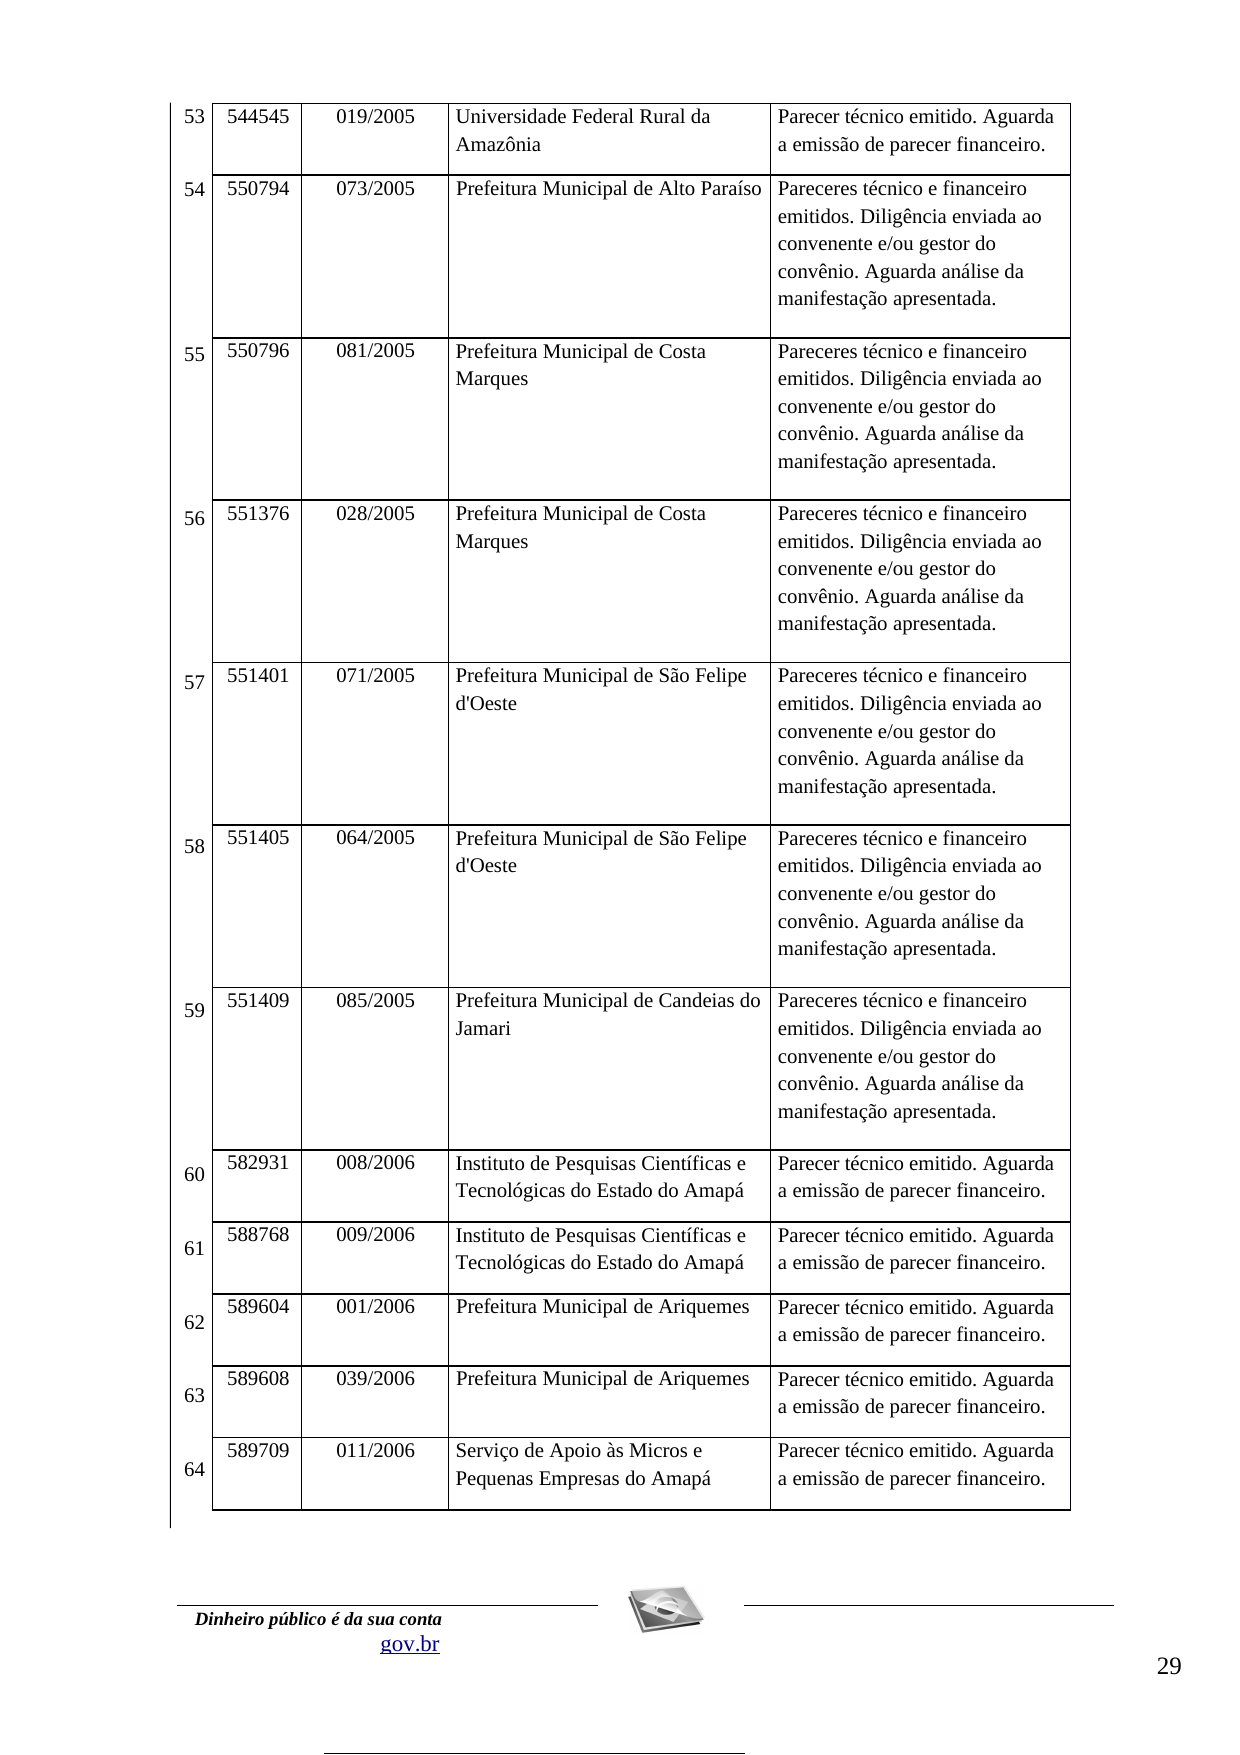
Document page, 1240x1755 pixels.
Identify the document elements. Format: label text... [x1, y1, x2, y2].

table_header 019/2005 [302, 104, 448, 174]
table_cell Pareceres técnico e financeiro emitidos. Diligência enviada ao convenente e/ou gestor do convênio. Aguarda análise da manifestação apresentada. [771, 339, 1070, 499]
table_cell Prefeitura Municipal de Alto Paraíso [449, 176, 770, 337]
table_header 544545 [213, 104, 301, 174]
table_cell Prefeitura Municipal de Ariquemes [449, 1367, 770, 1437]
table_cell Pareceres técnico e financeiro emitidos. Diligência enviada ao convenente e/ou gestor do convênio. Aguarda análise da manifestação apresentada. [771, 176, 1070, 337]
table_cell Parecer técnico emitido. Aguarda a emissão de parecer financeiro. [771, 1295, 1070, 1365]
table_cell Parecer técnico emitido. Aguarda a emissão de parecer financeiro. [771, 1438, 1070, 1509]
text [1071, 1236, 1239, 1260]
text 60 [184, 1162, 211, 1186]
table_cell Pareceres técnico e financeiro emitidos. Diligência enviada ao convenente e/ou gestor do convênio. Aguarda análise da manifestação apresentada. [771, 663, 1070, 824]
table_cell Prefeitura Municipal de Costa Marques [449, 339, 770, 499]
text [1071, 177, 1239, 201]
table_cell Instituto de Pesquisas Científicas e Tecnológicas do Estado do Amapá [449, 1151, 770, 1221]
table_cell 071/2005 [302, 663, 448, 824]
text 59 [184, 998, 211, 1022]
text 53 [184, 104, 212, 174]
text 57 [184, 670, 211, 694]
table_cell 001/2006 [302, 1295, 448, 1365]
table_cell Instituto de Pesquisas Científicas e Tecnológicas do Estado do Amapá [449, 1223, 770, 1293]
text 64 [184, 1457, 211, 1481]
text [1071, 506, 1239, 530]
table_cell Serviço de Apoio às Micros e Pequenas Empresas do Amapá [449, 1438, 770, 1509]
text [1071, 341, 1239, 366]
table_cell 039/2006 [302, 1367, 448, 1437]
table_cell 550796 [213, 339, 301, 499]
table_cell Pareceres técnico e financeiro emitidos. Diligência enviada ao convenente e/ou gestor do convênio. Aguarda análise da manifestação apresentada. [771, 501, 1070, 662]
table_cell 582931 [213, 1151, 301, 1221]
text [1071, 834, 1239, 858]
text 63 [184, 1383, 211, 1407]
text [1071, 1310, 1239, 1334]
table_cell 551376 [213, 501, 301, 662]
table_cell 588768 [213, 1223, 301, 1293]
text [211, 1510, 1071, 1529]
table_cell 551401 [213, 663, 301, 824]
text [1071, 104, 1239, 128]
table_cell Parecer técnico emitido. Aguarda a emissão de parecer financeiro. [771, 1223, 1070, 1293]
table_cell Parecer técnico emitido. Aguarda a emissão de parecer financeiro. [771, 1151, 1070, 1221]
table_cell 028/2005 [302, 501, 448, 662]
table_cell Prefeitura Municipal de São Felipe d'Oeste [449, 663, 770, 824]
table_cell 551409 [213, 988, 301, 1149]
table_header Parecer técnico emitido. Aguarda a emissão de parecer financeiro. [771, 104, 1070, 174]
table_cell Prefeitura Municipal de Costa Marques [449, 501, 770, 662]
table_cell Parecer técnico emitido. Aguarda a emissão de parecer financeiro. [771, 1367, 1070, 1437]
table_header Universidade Federal Rural da Amazônia [449, 104, 770, 174]
table_cell 589604 [213, 1295, 301, 1365]
text 61 [184, 1236, 211, 1260]
table_cell 589608 [213, 1367, 301, 1437]
table_cell 008/2006 [302, 1151, 448, 1221]
table_cell 085/2005 [302, 988, 448, 1149]
text 55 [184, 341, 211, 366]
text [1071, 1457, 1239, 1481]
table_cell 550794 [213, 176, 301, 337]
text [1071, 670, 1239, 694]
text [1071, 998, 1239, 1022]
table_cell 589709 [213, 1438, 301, 1509]
text 54 [184, 177, 211, 201]
table_cell Prefeitura Municipal de Ariquemes [449, 1295, 770, 1365]
table_cell 081/2005 [302, 339, 448, 499]
text 58 [184, 834, 211, 858]
table_cell Pareceres técnico e financeiro emitidos. Diligência enviada ao convenente e/ou gestor do convênio. Aguarda análise da manifestação apresentada. [771, 826, 1070, 987]
text [1071, 1162, 1239, 1186]
table_cell 551405 [213, 826, 301, 987]
table_cell Pareceres técnico e financeiro emitidos. Diligência enviada ao convenente e/ou gestor do convênio. Aguarda análise da manifestação apresentada. [771, 988, 1070, 1149]
table_cell 064/2005 [302, 826, 448, 987]
table_cell 073/2005 [302, 176, 448, 337]
table_cell 009/2006 [302, 1223, 448, 1293]
table_cell 011/2006 [302, 1438, 448, 1509]
text [1071, 1383, 1239, 1407]
table_cell Prefeitura Municipal de São Felipe d'Oeste [449, 826, 770, 987]
text 62 [184, 1310, 211, 1334]
text 56 [184, 506, 211, 530]
table_cell Prefeitura Municipal de Candeias do Jamari [449, 988, 770, 1149]
